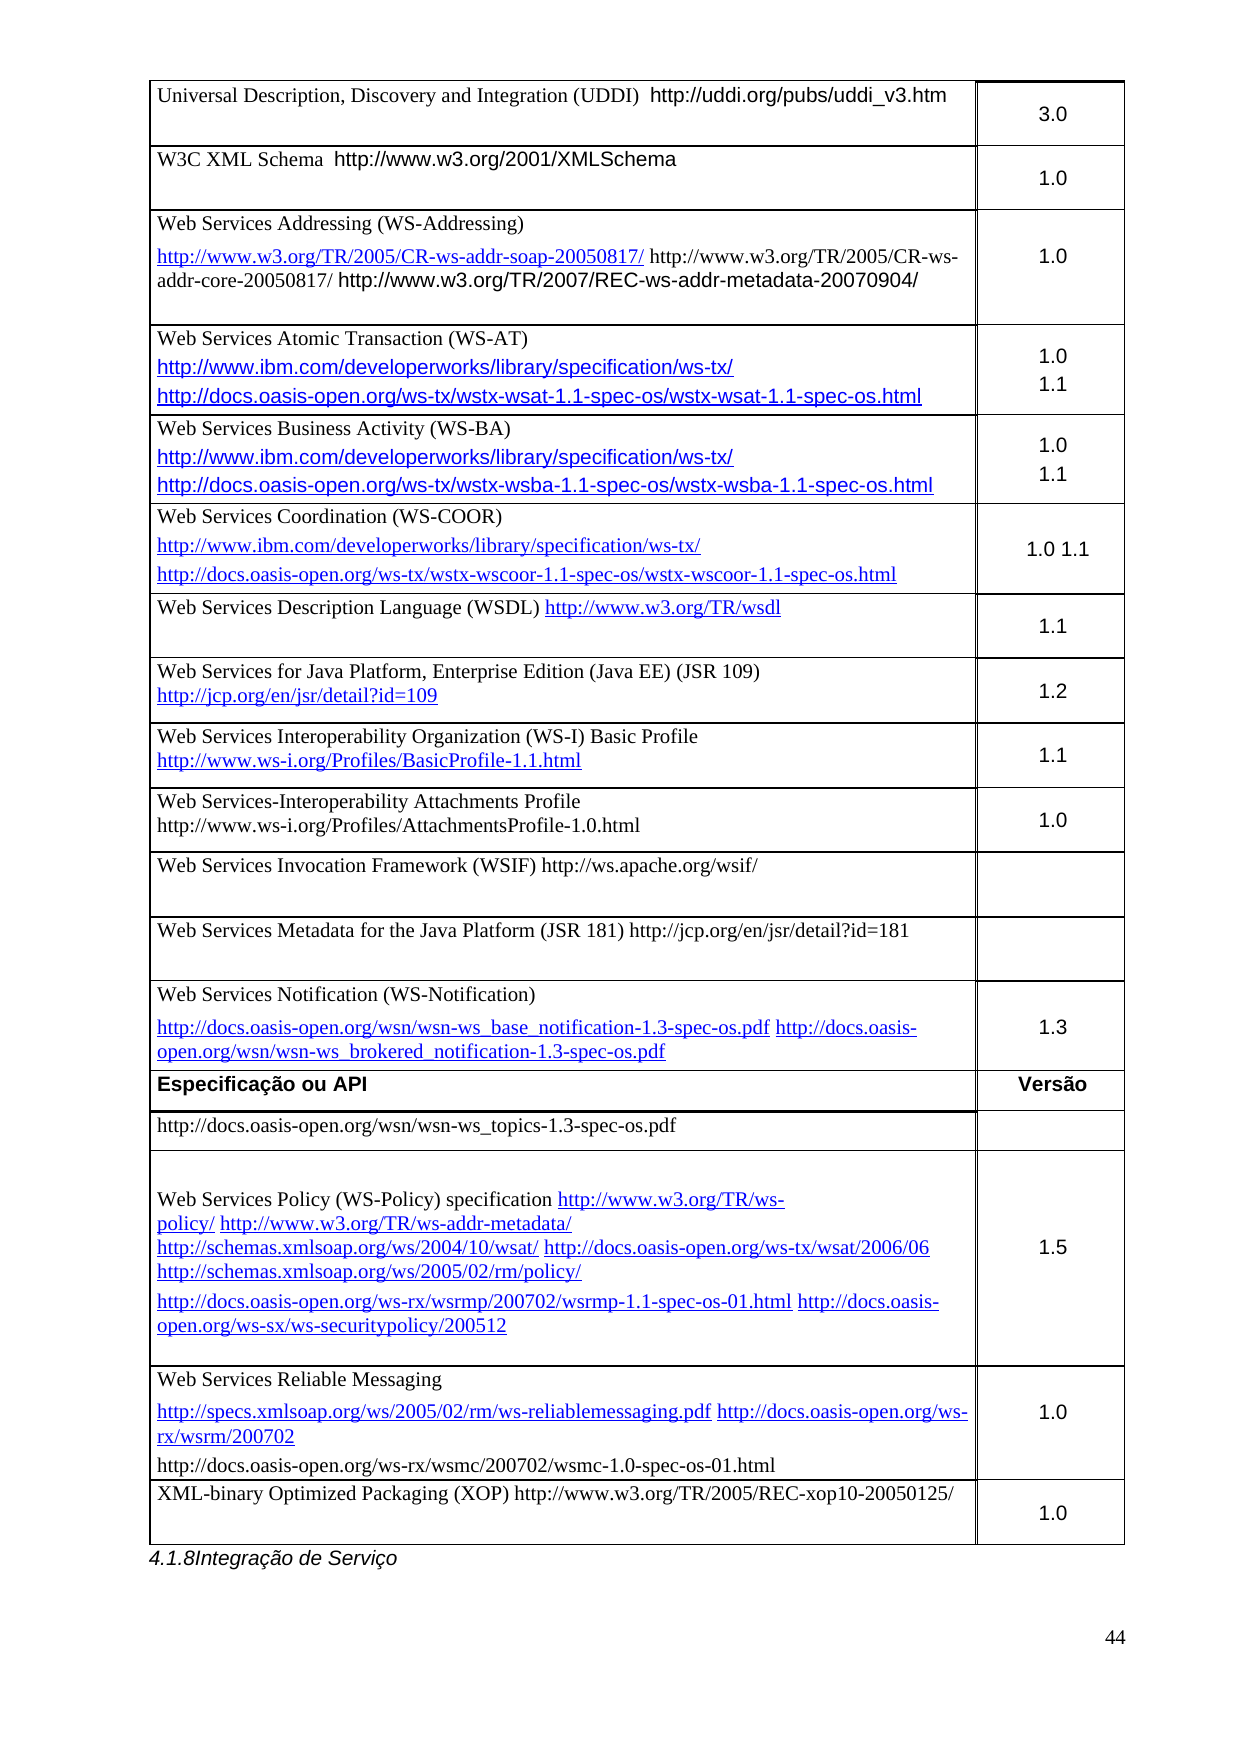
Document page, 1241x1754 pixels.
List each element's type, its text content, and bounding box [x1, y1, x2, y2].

table_cell Especificação ou API [151, 1071, 975, 1110]
table_cell Web Services Addressing (WS-Addressing) [151, 211, 975, 244]
table_cell 1.0 [978, 244, 1124, 324]
table_cell Web Services for Java Platform, Enterprise Edition (Java EE) (JSR 109) http://jcp.org/en/jsr/detail?id=109 [151, 658, 975, 722]
table_cell Universal Description, Discovery and Integration (UDDI) http://uddi.org/pubs/uddi_v3.htm [151, 81, 975, 145]
table_cell http://specs.xmlsoap.org/ws/2005/02/rm/ws-reliablemessaging.pdf http://docs.oasis-open.org/ws-rx/wsrm/200702 http://docs.oasis-open.org/ws-rx/wsmc/200702/wsmc-1.0-spec-os-01.html [151, 1400, 975, 1479]
table_cell 1.0 [978, 1400, 1124, 1479]
table_cell 1.2 [978, 659, 1124, 722]
table_cell [978, 918, 1124, 980]
table_cell http://docs.oasis-open.org/wsn/wsn-ws_base_notification-1.3-spec-os.pdf http://docs.oasis-open.org/wsn/wsn-ws_brokered_notification-1.3-spec-os.pdf [151, 1015, 975, 1070]
text 4.1.8Integração de Serviço [148, 1545, 1127, 1569]
table_cell 1.0 1.1 [978, 415, 1124, 503]
table_cell http://docs.oasis-open.org/wsn/wsn-ws_topics-1.3-spec-os.pdf [151, 1113, 975, 1149]
table_cell [978, 210, 1124, 244]
table_cell [978, 853, 1124, 916]
table_cell Web Services Reliable Messaging [151, 1367, 975, 1399]
table_cell Web Services Invocation Framework (WSIF) http://ws.apache.org/wsif/ [151, 853, 975, 916]
table_cell Web Services Policy (WS-Policy) specification http://www.w3.org/TR/ws-policy/ http://www.w3.org/TR/ws-addr-metadata/ [151, 1151, 975, 1235]
table_cell 1.0 [978, 146, 1124, 209]
table_cell Web Services Interoperability Organization (WS-I) Basic Profile http://www.ws-i.org/Profiles/BasicProfile-1.1.html [151, 724, 975, 787]
table_cell Versão [978, 1071, 1124, 1110]
table_cell http://www.w3.org/TR/2005/CR-ws-addr-soap-20050817/ http://www.w3.org/TR/2005/CR-ws-addr-core-20050817/ http://www.w3.org/TR/2007/REC-ws-addr-metadata-20070904/ [151, 244, 975, 324]
table_cell Web Services Metadata for the Java Platform (JSR 181) http://jcp.org/en/jsr/detail?id=181 [151, 918, 975, 980]
table_cell 3.0 [978, 83, 1124, 145]
table_cell 1.1 [978, 595, 1124, 657]
table_cell Web Services-Interoperability Attachments Profile http://www.ws-i.org/Profiles/AttachmentsProfile-1.0.html [151, 789, 975, 851]
table_cell Web Services Coordination (WS-COOR) http://www.ibm.com/developerworks/library/specification/ws-tx/ http://docs.oasis-open.org/ws-tx/wstx-wscoor-1.1-spec-os/wstx-wscoor-1.1-spec-os.html [151, 504, 975, 593]
table_cell Web Services Description Language (WSDL) http://www.w3.org/TR/wsdl [151, 594, 975, 657]
table_cell [978, 982, 1124, 1015]
table_cell [978, 1151, 1124, 1235]
table_cell [978, 1367, 1124, 1399]
table_cell XML-binary Optimized Packaging (XOP) http://www.w3.org/TR/2005/REC-xop10-20050125/ [151, 1481, 975, 1544]
table_cell http://schemas.xmlsoap.org/ws/2004/10/wsat/ http://docs.oasis-open.org/ws-tx/wsat/2006/06 http://schemas.xmlsoap.org/ws/2005/02/rm/policy/ http://docs.oasis-open.org/ws-rx/wsrmp/200702/wsrmp-1.1-spec-os-01.html http://docs.oasis-open.org/ws-sx/ws-securitypolicy/200512 [151, 1235, 975, 1364]
table_cell 1.0 1.1 [978, 504, 1124, 593]
table_cell 1.5 [978, 1235, 1124, 1364]
table_cell W3C XML Schema http://www.w3.org/2001/XMLSchema [151, 147, 975, 209]
table_cell 1.3 [978, 1015, 1124, 1070]
table_cell 1.0 1.1 [978, 325, 1124, 414]
table_cell 1.0 [978, 1480, 1124, 1544]
table_cell Web Services Business Activity (WS-BA) http://www.ibm.com/developerworks/library/specification/ws-tx/ http://docs.oasis-open.org/ws-tx/wstx-wsba-1.1-spec-os/wstx-wsba-1.1-spec-os.html [151, 416, 975, 503]
table_cell [978, 1111, 1124, 1149]
table_cell 1.0 [978, 788, 1124, 851]
table_cell Web Services Notification (WS-Notification) [151, 981, 975, 1015]
table_cell Web Services Atomic Transaction (WS-AT) http://www.ibm.com/developerworks/library/specification/ws-tx/ http://docs.oasis-open.org/ws-tx/wstx-wsat-1.1-spec-os/wstx-wsat-1.1-spec-os.html [151, 326, 975, 414]
table_cell 1.1 [978, 724, 1124, 787]
